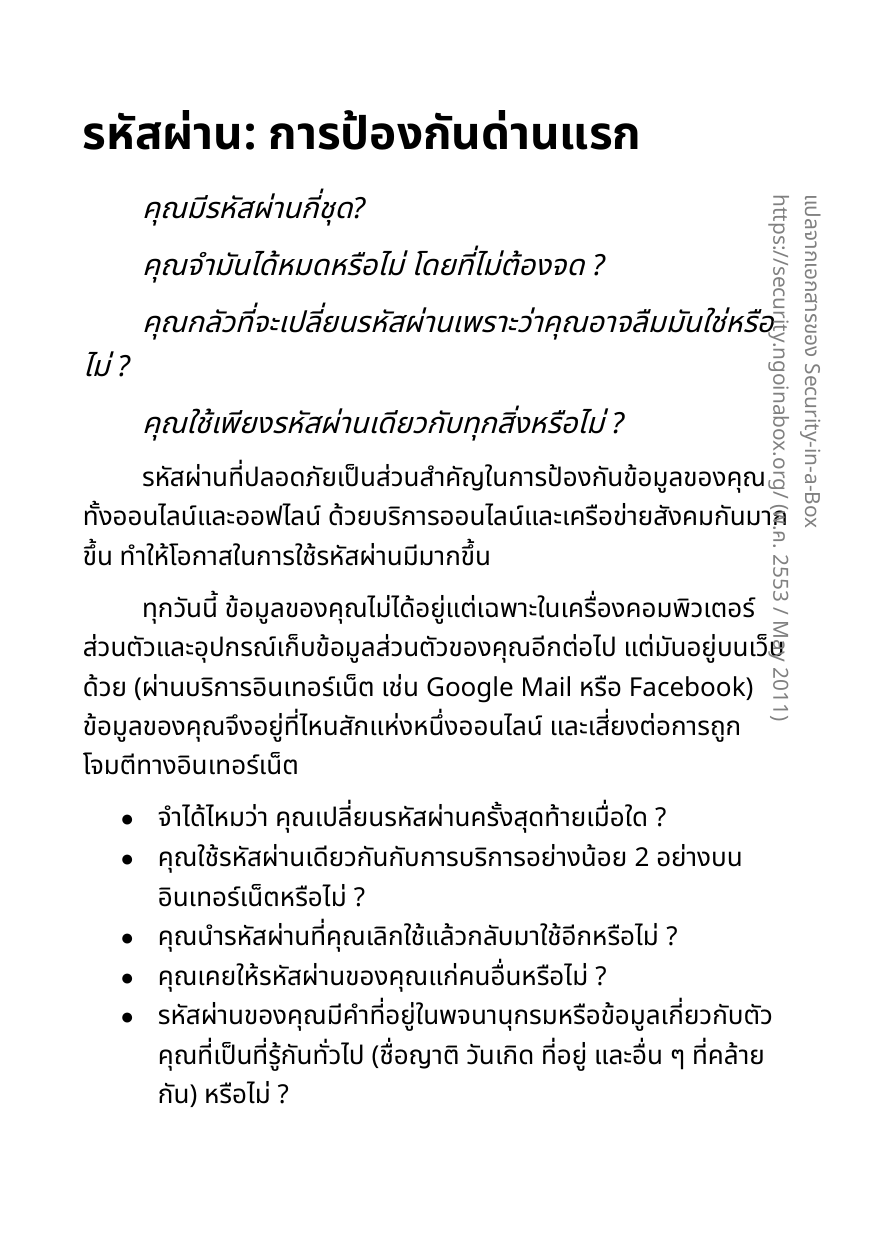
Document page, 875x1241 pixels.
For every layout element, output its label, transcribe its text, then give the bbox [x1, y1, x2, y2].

list คุณเคยให้รหัสผ่านของคุณแก่คนอื่นหรือไม่ ? [120, 957, 791, 997]
text ทุกวันนี้ ข้อมูลของคุณไม่ได้อยู่แต่เฉพาะในเครื่องคอมพิวเตอร์ส่วนตัวและอุปกรณ์เก็บข้อมูลส่วนตัวของคุณอีกต่อไป แต่มันอยู่บนเว็บด้วย (ผ่านบริการอินเทอร์เน็ต เช่น Google Mail หรือ Facebook) ข้อมูลของคุณจึงอยู่ที่ไหนสักแห่งหนึ่งออนไลน์ และเสี่ยงต่อการถูกโจมตีทางอินเทอร์เน็ต [83, 589, 791, 787]
text คุณมีรหัสผ่านกี่ชุด? [83, 188, 791, 232]
list คุณใช้รหัสผ่านเดียวกันกับการบริการอย่างน้อย 2 อย่างบนอินเทอร์เน็ตหรือไม่ ? [120, 839, 791, 918]
text รหัสผ่านที่ปลอดภัยเป็นส่วนสำคัญในการป้องกันข้อมูลของคุณทั้งออนไลน์และออฟไลน์ ด้วยบริการออนไลน์และเครือข่ายสังคมกันมากขึ้น ทำให้โอกาสในการใช้รหัสผ่านมีมากขึ้น [83, 459, 791, 577]
subtitle รหัสผ่าน: การป้องกันด่านแรก [83, 100, 791, 170]
list จำได้ไหมว่า คุณเปลี่ยนรหัสผ่านครั้งสุดท้ายเมื่อใด ? [120, 799, 791, 839]
list คุณนำรหัสผ่านที่คุณเลิกใช้แล้วกลับมาใช้อีกหรือไม่ ? [120, 918, 791, 957]
text คุณกลัวที่จะเปลี่ยนรหัสผ่านเพราะว่าคุณอาจลืมมันใช่หรือไม่ ? [83, 301, 791, 389]
text คุณจำมันได้หมดหรือไม่ โดยที่ไม่ต้องจด ? [83, 244, 791, 289]
list รหัสผ่านของคุณมีคำที่อยู่ในพจนานุกรมหรือข้อมูลเกี่ยวกับตัวคุณที่เป็นที่รู้กันทั่วไป (ชื่อญาติ วันเกิด ที่อยู่ และอื่น ๆ ที่คล้ายกัน) หรือไม่ ? [120, 997, 791, 1116]
text คุณใช้เพียงรหัสผ่านเดียวกับทุกสิ่งหรือไม่ ? [83, 402, 791, 446]
